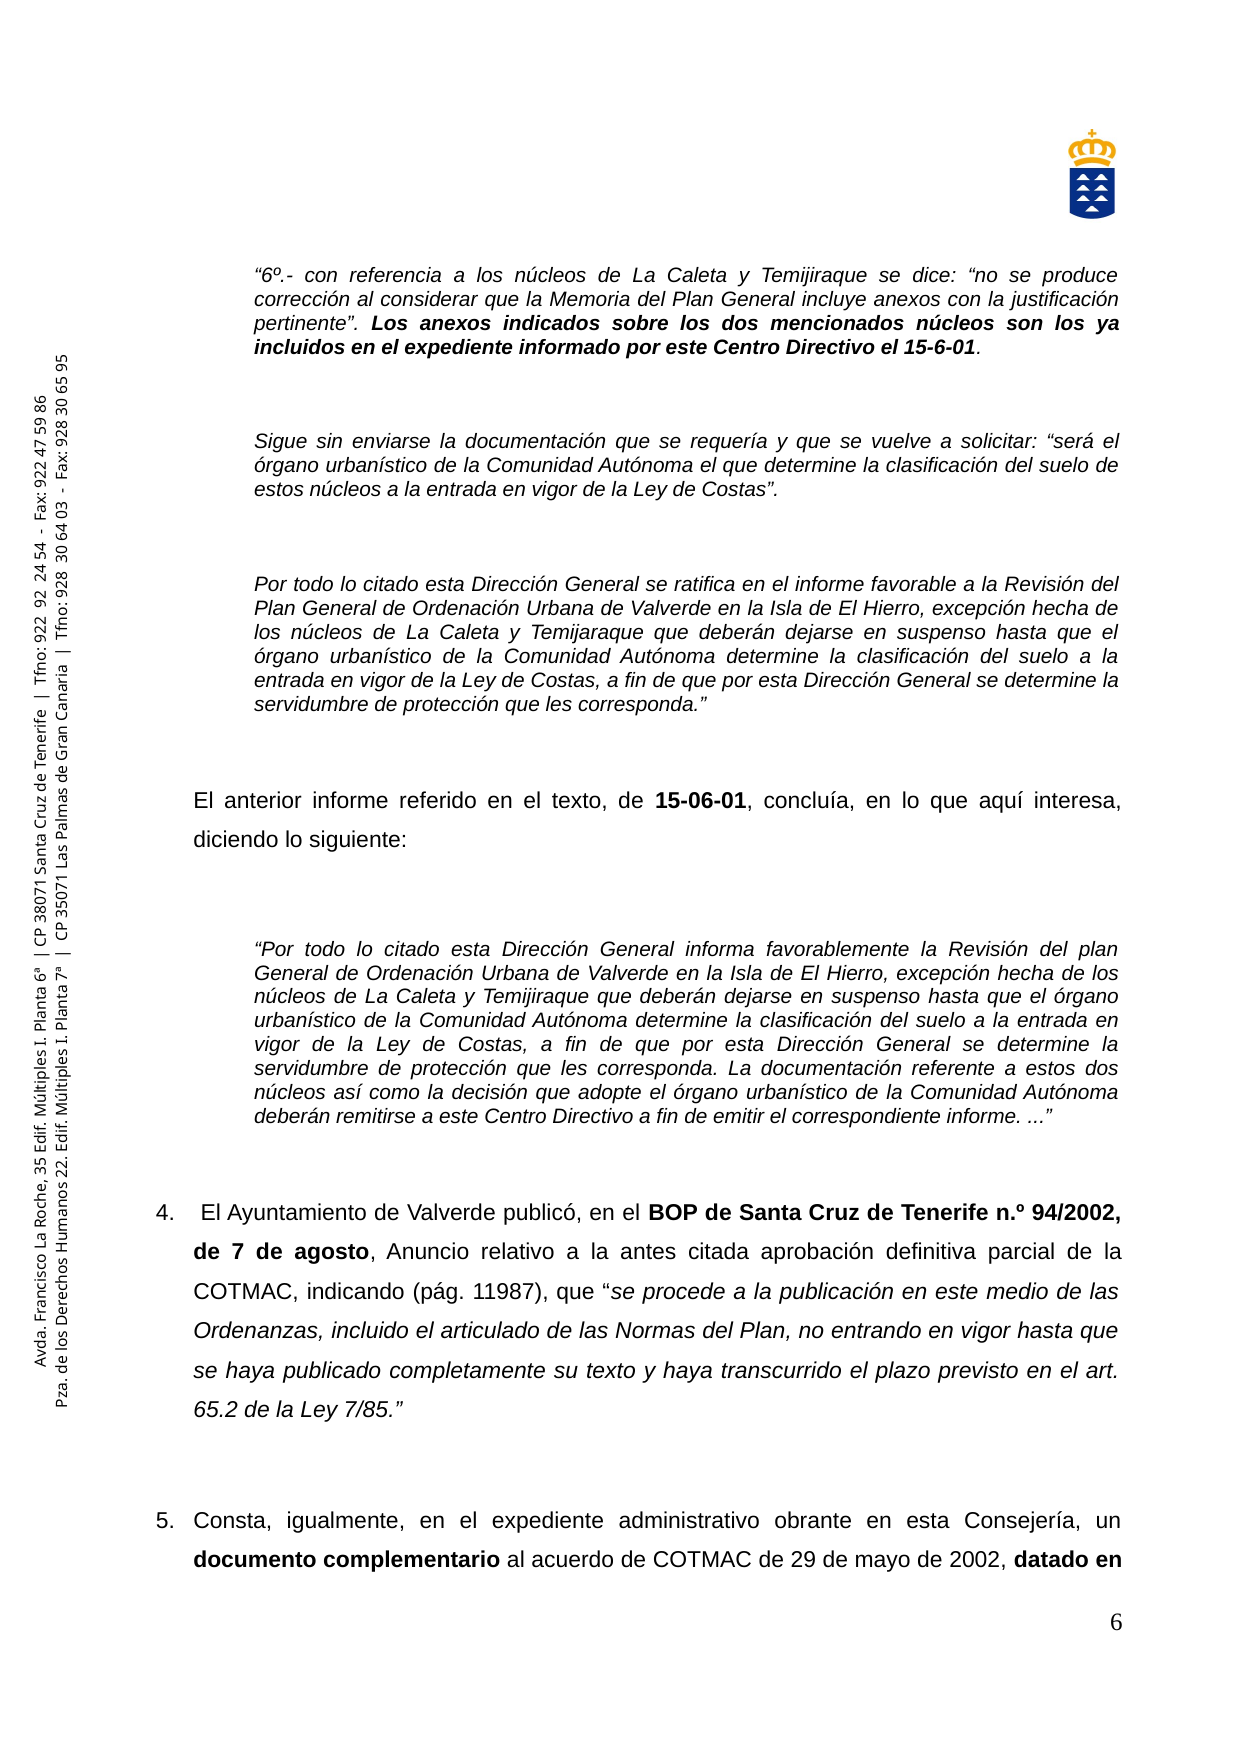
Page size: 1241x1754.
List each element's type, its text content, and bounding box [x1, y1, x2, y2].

list Por todo lo citado esta Dirección General se ratifica en el informe favorable a la Revisión del Plan General de Ordenación Urbana de Valverde en la Isla de El Hierro, excepción hecha de los núcleos de La Caleta y Temijaraque que deberán dejarse en suspenso hasta que el órgano urbanístico de la Comunidad Autónoma determine la clasificación del suelo a la entrada en vigor de la Ley de Costas, a fin de que por esta Dirección General se determine la servidumbre de protección que les corresponda.” [254, 572, 1122, 716]
list Sigue sin enviarse la documentación que se requería y que se vuelve a solicitar: “será el órgano urbanístico de la Comunidad Autónoma el que determine la clasificación del suelo de estos núcleos a la entrada en vigor de la Ley de Costas”. [254, 429, 1122, 501]
list “6º.- con referencia a los núcleos de La Caleta y Temijiraque se dice: “no se produce corrección al considerar que la Memoria del Plan General incluye anexos con la justificación pertinente”. Los anexos indicados sobre los dos mencionados núcleos son los ya incluidos en el expediente informado por este Centro Directivo el 15-6-01. [254, 263, 1122, 358]
list “Por todo lo citado esta Dirección General informa favorablemente la Revisión del plan General de Ordenación Urbana de Valverde en la Isla de El Hierro, excepción hecha de los núcleos de La Caleta y Temijiraque que deberán dejarse en suspenso hasta que el órgano urbanístico de la Comunidad Autónoma determine la clasificación del suelo a la entrada en vigor de la Ley de Costas, a fin de que por esta Dirección General se determine la servidumbre de protección que les corresponda. La documentación referente a estos dos núcleos así como la decisión que adopte el órgano urbanístico de la Comunidad Autónoma deberán remitirse a este Centro Directivo a fin de emitir el correspondiente informe. ...” [254, 936, 1122, 1128]
picture [1068, 129, 1123, 223]
list El Ayuntamiento de Valverde publicó, en el BOP de Santa Cruz de Tenerife n.º 94/2002, de 7 de agosto, Anuncio relativo a la antes citada aprobación definitiva parcial de la COTMAC, indicando (pág. 11987), que “se procede a la publicación en este medio de las Ordenanzas, incluido el articulado de las Normas del Plan, no entrando en vigor hasta que se haya publicado completamente su texto y haya transcurrido el plazo previsto en el art. 65.2 de la Ley 7/85.” [156, 1199, 1122, 1423]
list Consta, igualmente, en el expediente administrativo obrante en esta Consejería, un documento complementario al acuerdo de COTMAC de 29 de mayo de 2002, datado en [156, 1507, 1122, 1572]
list El anterior informe referido en el texto, de 15-06-01, concluía, en lo que aquí interesa, diciendo lo siguiente: [156, 787, 1122, 852]
